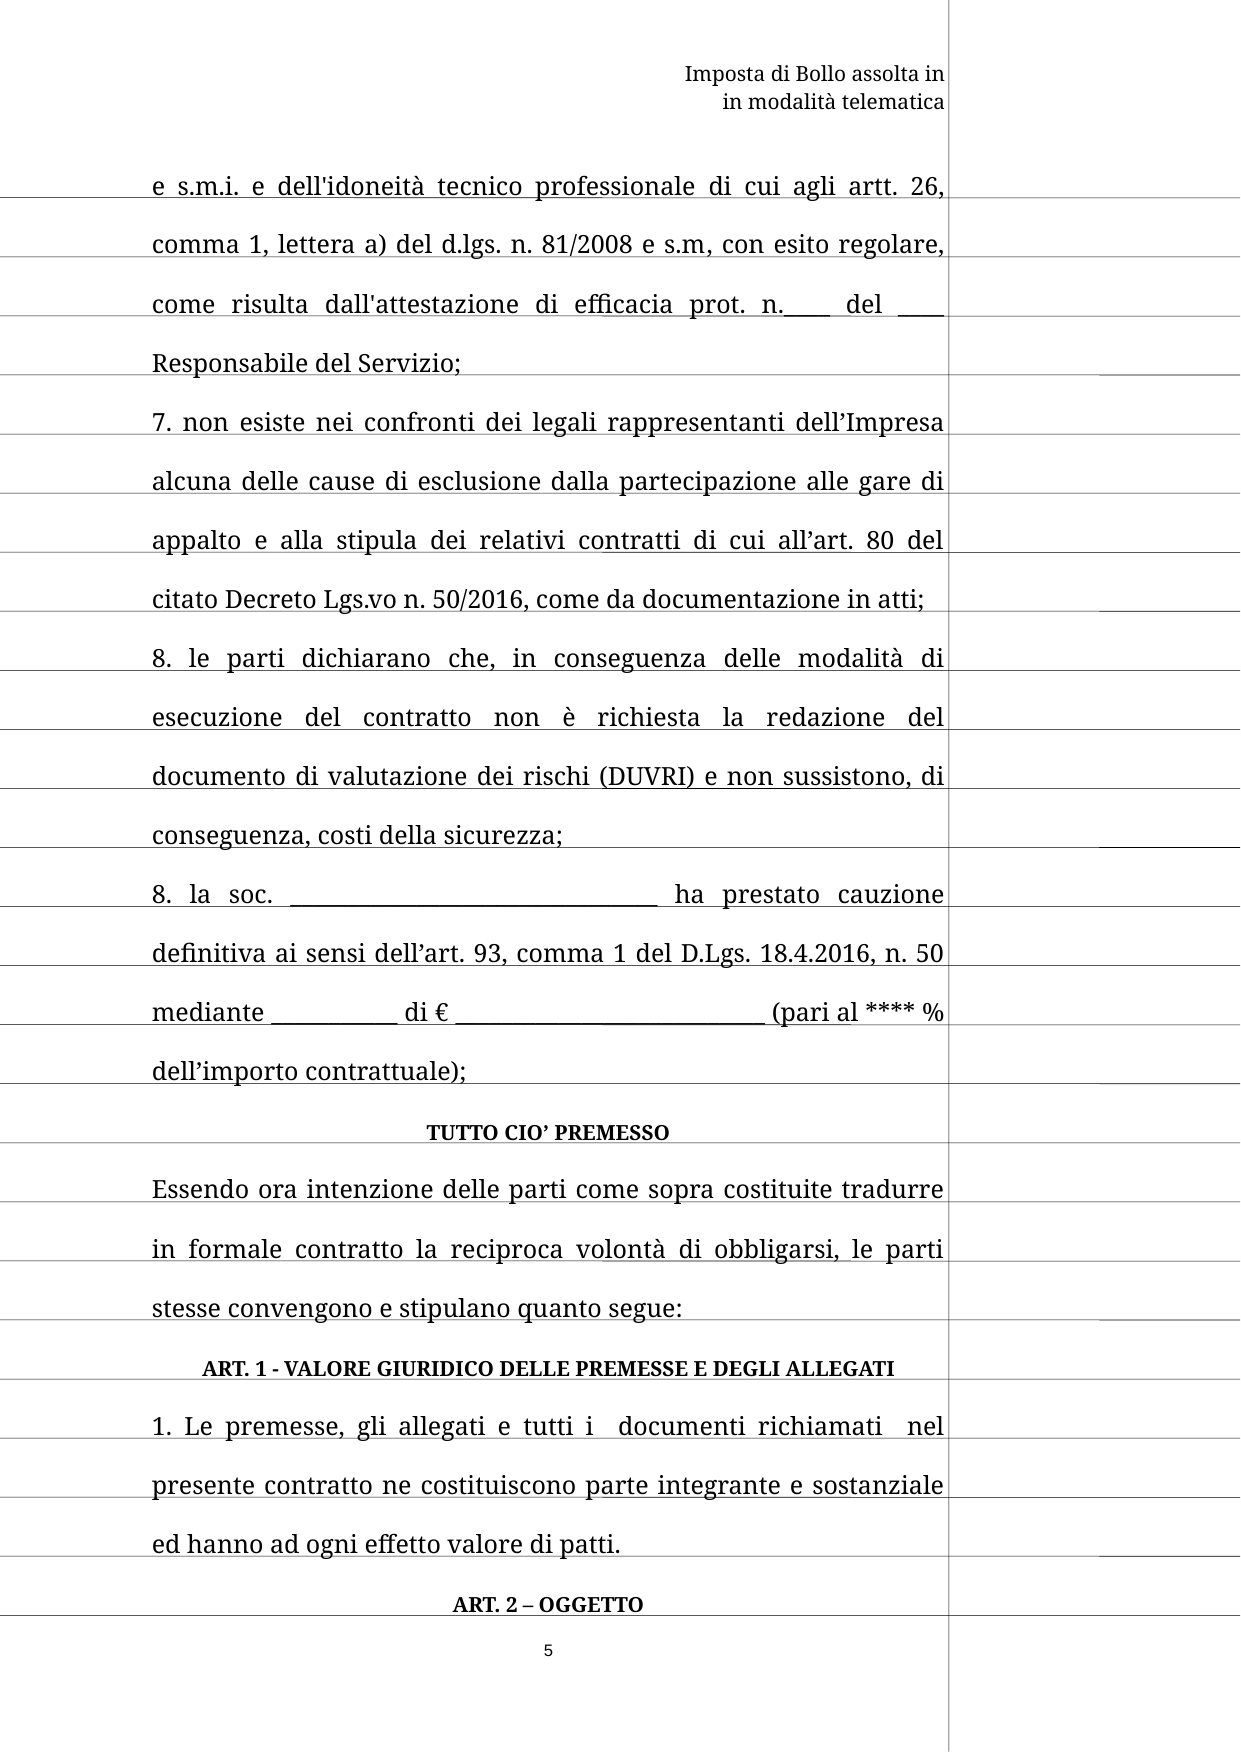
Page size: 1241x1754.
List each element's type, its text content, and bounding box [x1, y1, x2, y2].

text 8. la soc. ________________________________ ha prestato cauzione [152, 856, 945, 906]
text conseguenza, costi della sicurezza; [152, 789, 945, 847]
text appalto e alla stipula dei relativi contratti di cui all’art. 80 del [152, 494, 945, 552]
text presente contratto ne costituiscono parte integrante e sostanziale [152, 1439, 945, 1497]
text dell’importo contrattuale); [152, 1025, 945, 1083]
text esecuzione del contratto non è richiesta la redazione del [152, 671, 945, 729]
text come risulta dall'attestazione di efficacia prot. n.____ del ____ [152, 258, 945, 315]
text in formale contratto la reciproca volontà di obbligarsi, le parti [152, 1203, 945, 1260]
text Responsabile del Servizio; [152, 317, 945, 374]
text ed hanno ad ogni effetto valore di patti. [152, 1498, 945, 1555]
text citato Decreto Lgs.vo n. 50/2016, come da documentazione in atti; [152, 553, 945, 610]
text alcuna delle cause di esclusione dalla partecipazione alle gare di [152, 435, 945, 492]
text [152, 848, 945, 856]
text [152, 1084, 945, 1093]
text ART. 2 – OGGETTO [152, 1565, 945, 1615]
text [152, 1321, 945, 1329]
text 8. le parti dichiarano che, in conseguenza delle modalità di [152, 620, 945, 670]
text ART. 1 - VALORE GIURIDICO DELLE PREMESSE E DEGLI ALLEGATI [152, 1329, 945, 1378]
text [152, 612, 945, 620]
text 7. non esiste nei confronti dei legali rappresentanti dell’Impresa [152, 384, 945, 433]
text 1. Le premesse, gli allegati e tutti i documenti richiamati nel [152, 1388, 945, 1437]
text [152, 1380, 945, 1388]
text e s.m.i. e dell'idoneità tecnico professionale di cui agli artt. 26, [152, 148, 945, 197]
text Essendo ora intenzione delle parti come sopra costituite tradurre [152, 1152, 945, 1201]
text comma 1, lettera a) del d.lgs. n. 81/2008 e s.m, con esito regolare, [152, 198, 945, 256]
text TUTTO CIO’ PREMESSO [152, 1093, 945, 1142]
text stesse convengono e stipulano quanto segue: [152, 1262, 945, 1319]
text definitiva ai sensi dell’art. 93, comma 1 del D.Lgs. 18.4.2016, n. 50 [152, 907, 945, 965]
text documento di valutazione dei rischi (DUVRI) e non sussistono, di [152, 730, 945, 788]
text [152, 1616, 945, 1624]
text mediante ___________ di € ___________________________ (pari al **** % [152, 966, 945, 1024]
text [152, 1144, 945, 1152]
text [152, 1557, 945, 1565]
